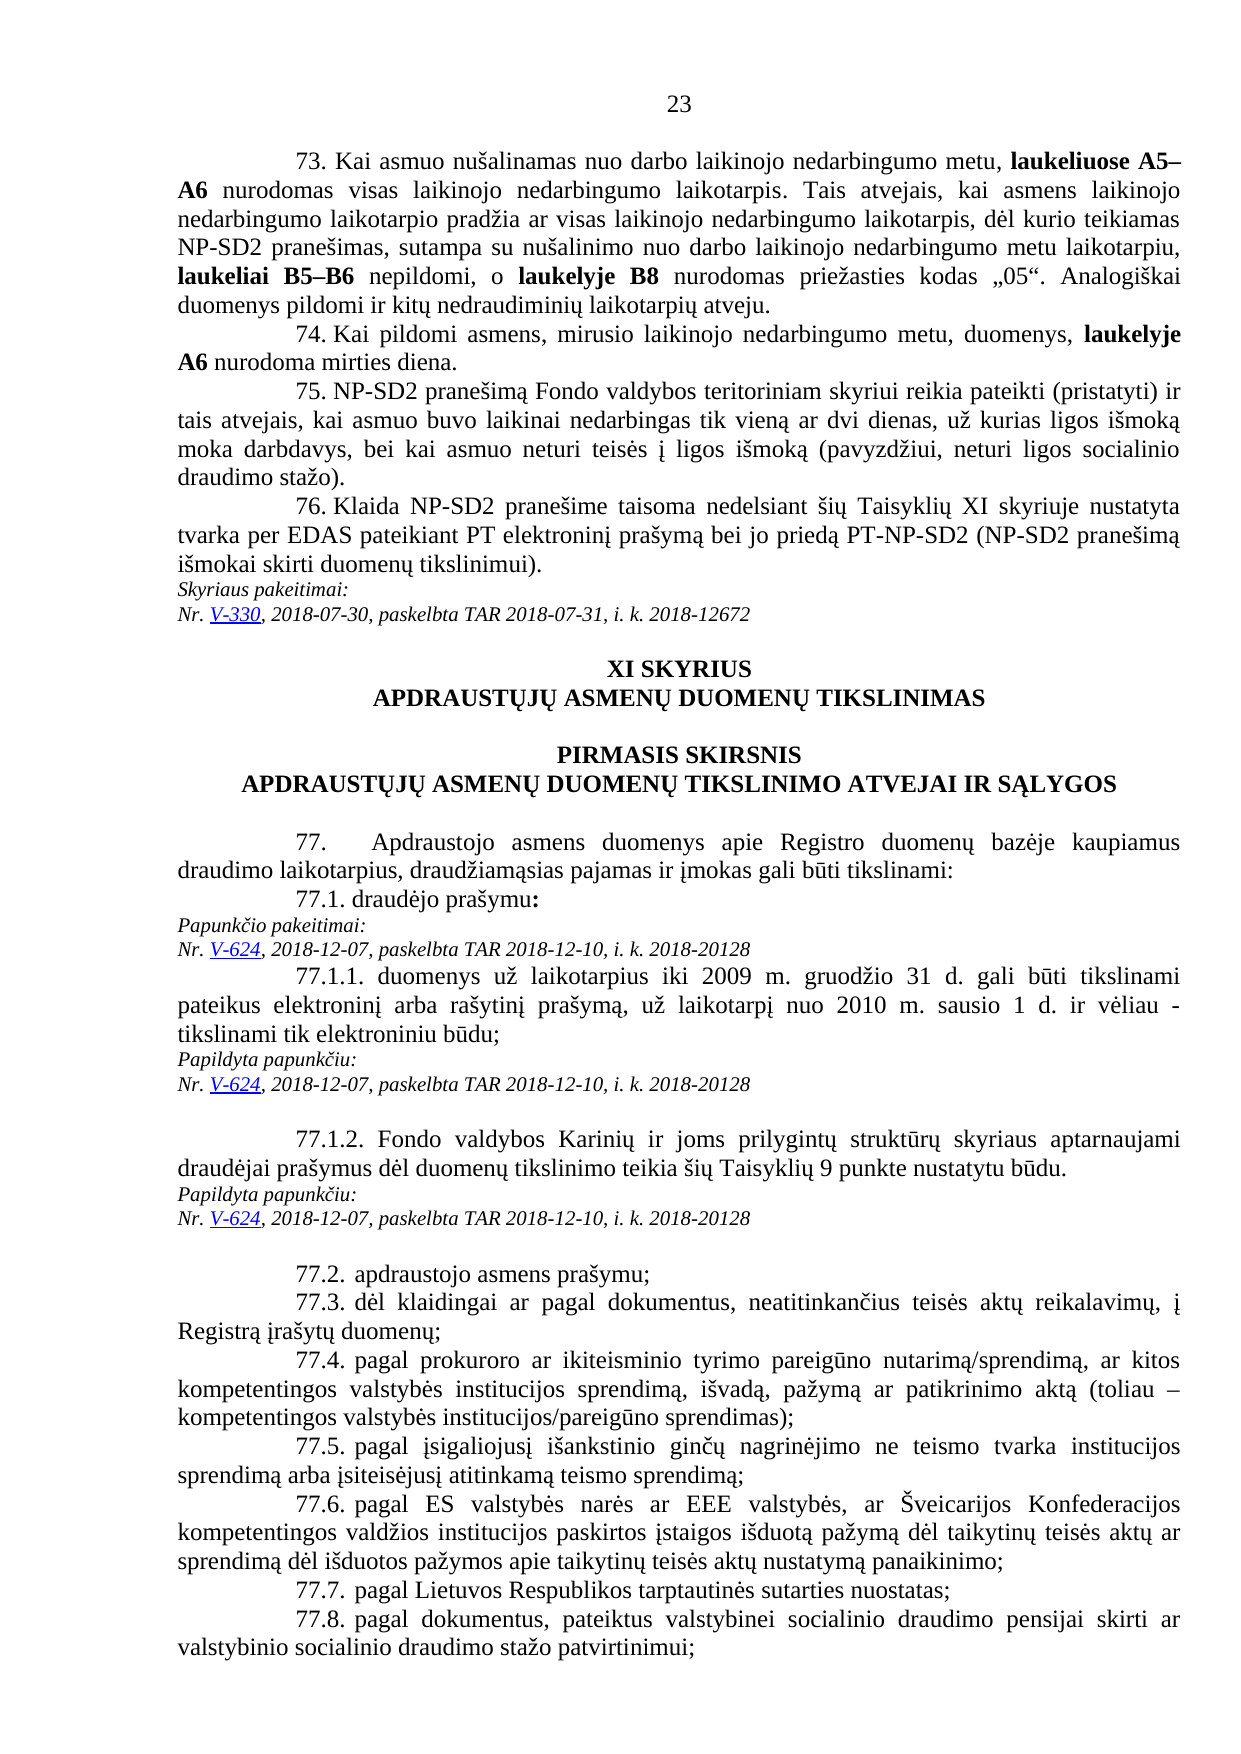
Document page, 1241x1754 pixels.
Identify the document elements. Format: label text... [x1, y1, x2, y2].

text Nr. V-330, 2018-07-30, paskelbta TAR 2018-07-31, i. k. 2018-12672 [177, 601, 1181, 626]
text 77.6. pagal ES valstybės narės ar EEE valstybės, ar Šveicarijos Konfederacijos kompetentingos valdžios institucijos paskirtos įstaigos išduotą pažymą dėl taikytinų teisės aktų ar sprendimą dėl išduotos pažymos apie taikytinų teisės aktų nustatymą panaikinimo; [177, 1489, 1181, 1575]
text 77.4. pagal prokuroro ar ikiteisminio tyrimo pareigūno nutarimą/sprendimą, ar kitos kompetentingos valstybės institucijos sprendimą, išvadą, pažymą ar patikrinimo aktą (toliau – kompetentingos valstybės institucijos/pareigūno sprendimas); [177, 1345, 1181, 1431]
text 75. NP-SD2 pranešimą Fondo valdybos teritoriniam skyriui reikia pateikti (pristatyti) ir tais atvejais, kai asmuo buvo laikinai nedarbingas tik vieną ar dvi dienas, už kurias ligos išmoką moka darbdavys, bei kai asmuo neturi teisės į ligos išmoką (pavyzdžiui, neturi ligos socialinio draudimo stažo). [177, 376, 1181, 491]
text Papildyta papunkčiu: [177, 1047, 1181, 1071]
text APDRAUSTŲJŲ ASMENŲ DUOMENŲ TIKSLINIMO ATVEJAI IR SĄLYGOS [177, 769, 1181, 798]
text Nr. V-624, 2018-12-07, paskelbta TAR 2018-12-10, i. k. 2018-20128 [177, 1206, 1181, 1230]
text 76. Klaida NP-SD2 pranešime taisoma nedelsiant šių Taisyklių XI skyriuje nustatyta tvarka per EDAS pateikiant PT elektroninį prašymą bei jo priedą PT-NP-SD2 (NP-SD2 pranešimą išmokai skirti duomenų tikslinimui). [177, 491, 1181, 577]
text 74. Kai pildomi asmens, mirusio laikinojo nedarbingumo metu, duomenys, laukelyje A6 nurodoma mirties diena. [177, 319, 1181, 376]
text 77.5. pagal įsigaliojusį išankstinio ginčų nagrinėjimo ne teismo tvarka institucijos sprendimą arba įsiteisėjusį atitinkamą teismo sprendimą; [177, 1431, 1181, 1489]
text 77.1. draudėjo prašymu: [177, 884, 1181, 913]
text XI SKYRIUS [177, 654, 1181, 683]
text Nr. V-624, 2018-12-07, paskelbta TAR 2018-12-10, i. k. 2018-20128 [177, 1071, 1181, 1096]
text 77.1.2. Fondo valdybos Karinių ir joms prilygintų struktūrų skyriaus aptarnaujami draudėjai prašymus dėl duomenų tikslinimo teikia šių Taisyklių 9 punkte nustatytu būdu. [177, 1124, 1181, 1182]
text 77.3. dėl klaidingai ar pagal dokumentus, neatitinkančius teisės aktų reikalavimų, į Registrą įrašytų duomenų; [177, 1287, 1181, 1345]
text 73. Kai asmuo nušalinamas nuo darbo laikinojo nedarbingumo metu, laukeliuose A5–A6 nurodomas visas laikinojo nedarbingumo laikotarpis. Tais atvejais, kai asmens laikinojo nedarbingumo laikotarpio pradžia ar visas laikinojo nedarbingumo laikotarpis, dėl kurio teikiamas NP-SD2 pranešimas, sutampa su nušalinimo nuo darbo laikinojo nedarbingumo metu laikotarpiu, laukeliai B5–B6 nepildomi, o laukelyje B8 nurodomas priežasties kodas „05“. Analogiškai duomenys pildomi ir kitų nedraudiminių laikotarpių atveju. [177, 146, 1181, 319]
text Papunkčio pakeitimai: [177, 913, 1181, 937]
text 77.8. pagal dokumentus, pateiktus valstybinei socialinio draudimo pensijai skirti ar valstybinio socialinio draudimo stažo patvirtinimui; [177, 1604, 1181, 1661]
text Skyriaus pakeitimai: [177, 577, 1181, 601]
text PIRMASIS SKIRSNIS [177, 741, 1181, 769]
text Papildyta papunkčiu: [177, 1182, 1181, 1206]
text Nr. V-624, 2018-12-07, paskelbta TAR 2018-12-10, i. k. 2018-20128 [177, 937, 1181, 961]
text 77. Apdraustojo asmens duomenys apie Registro duomenų bazėje kaupiamus draudimo laikotarpius, draudžiamąsias pajamas ir įmokas gali būti tikslinami: [177, 827, 1181, 884]
text 77.7. pagal Lietuvos Respublikos tarptautinės sutarties nuostatas; [177, 1575, 1181, 1604]
text 77.1.1. duomenys už laikotarpius iki 2009 m. gruodžio 31 d. gali būti tikslinami pateikus elektroninį arba rašytinį prašymą, už laikotarpį nuo 2010 m. sausio 1 d. ir vėliau - tikslinami tik elektroniniu būdu; [177, 961, 1181, 1047]
text 77.2. apdraustojo asmens prašymu; [177, 1259, 1181, 1287]
text APDRAUSTŲJŲ ASMENŲ DUOMENŲ TIKSLINIMAS [177, 683, 1181, 712]
